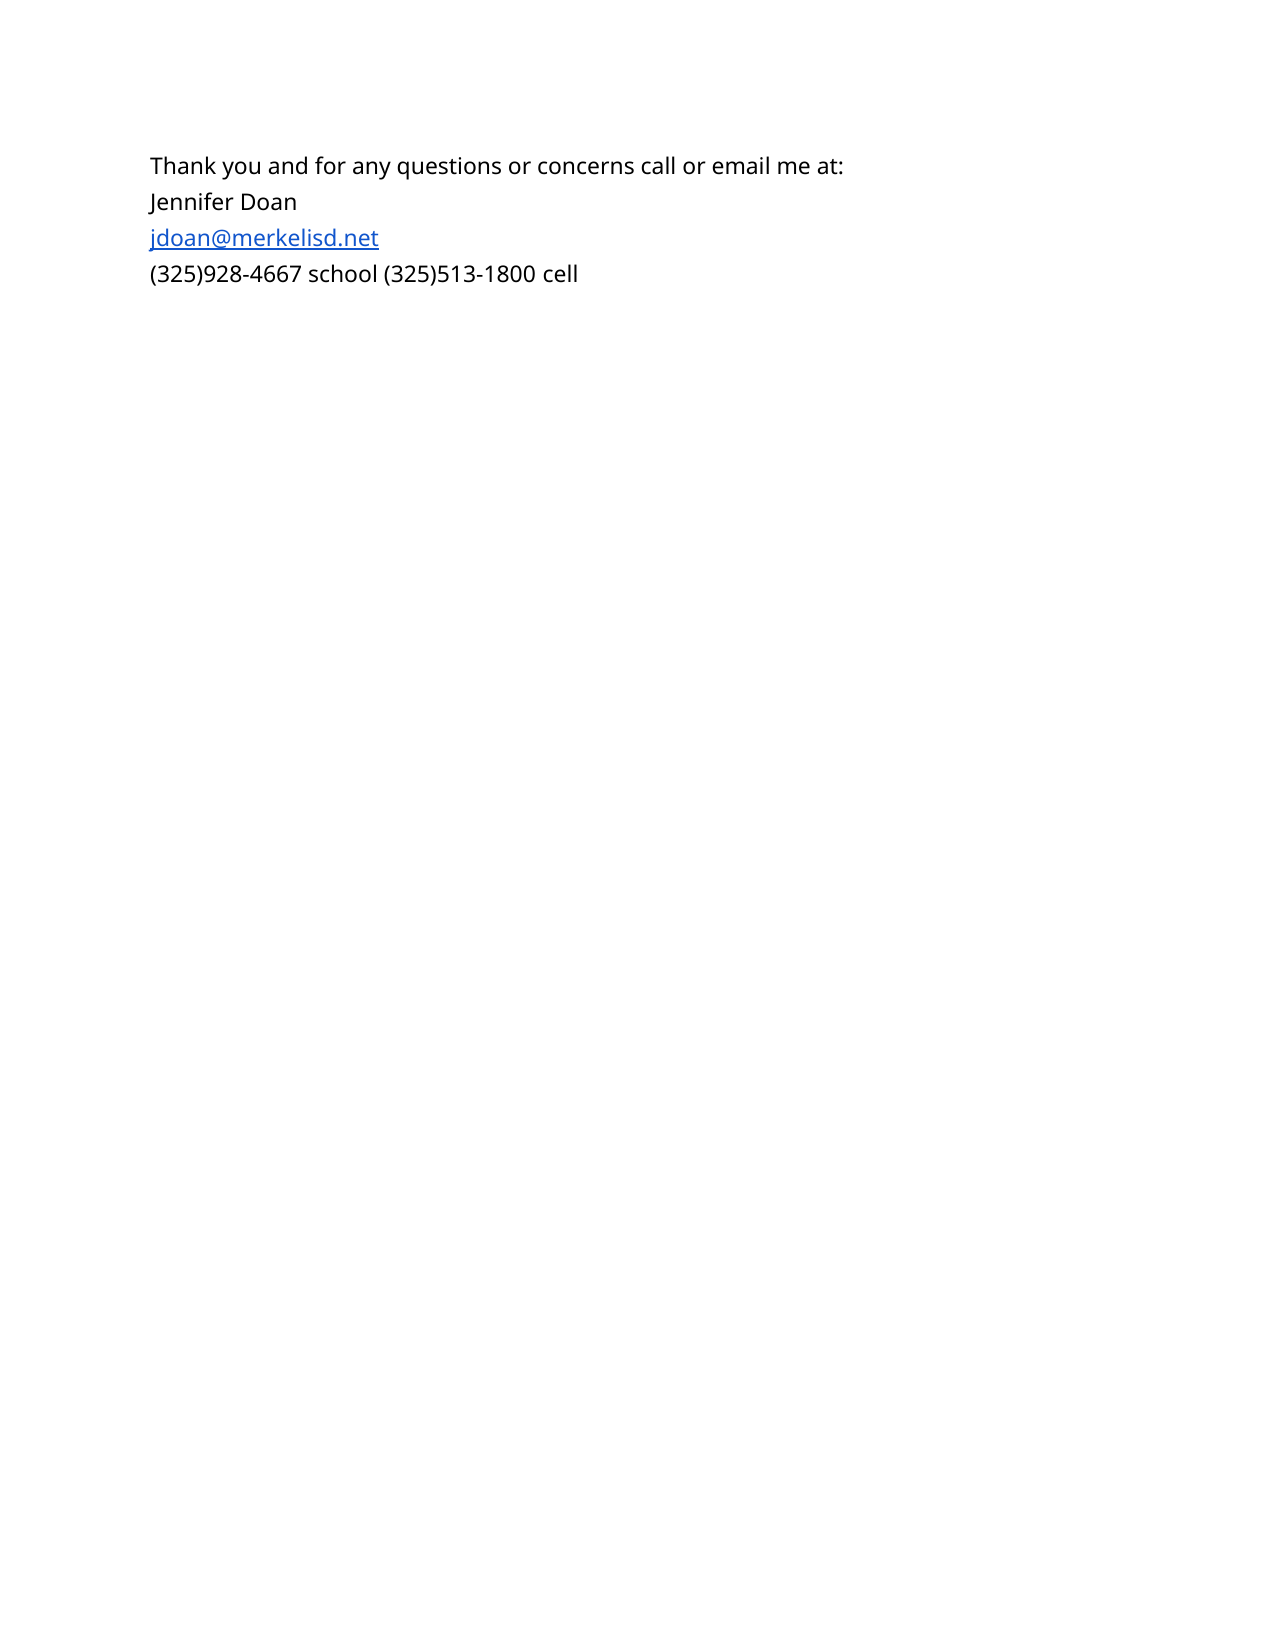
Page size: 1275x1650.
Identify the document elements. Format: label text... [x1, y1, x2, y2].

text Jennifer Doan [150, 186, 1125, 217]
text (325)928-4667 school (325)513-1800 cell [150, 258, 1125, 289]
text Thank you and for any questions or concerns call or email me at: [150, 150, 1125, 181]
text jdoan@merkelisd.net [150, 222, 1125, 253]
